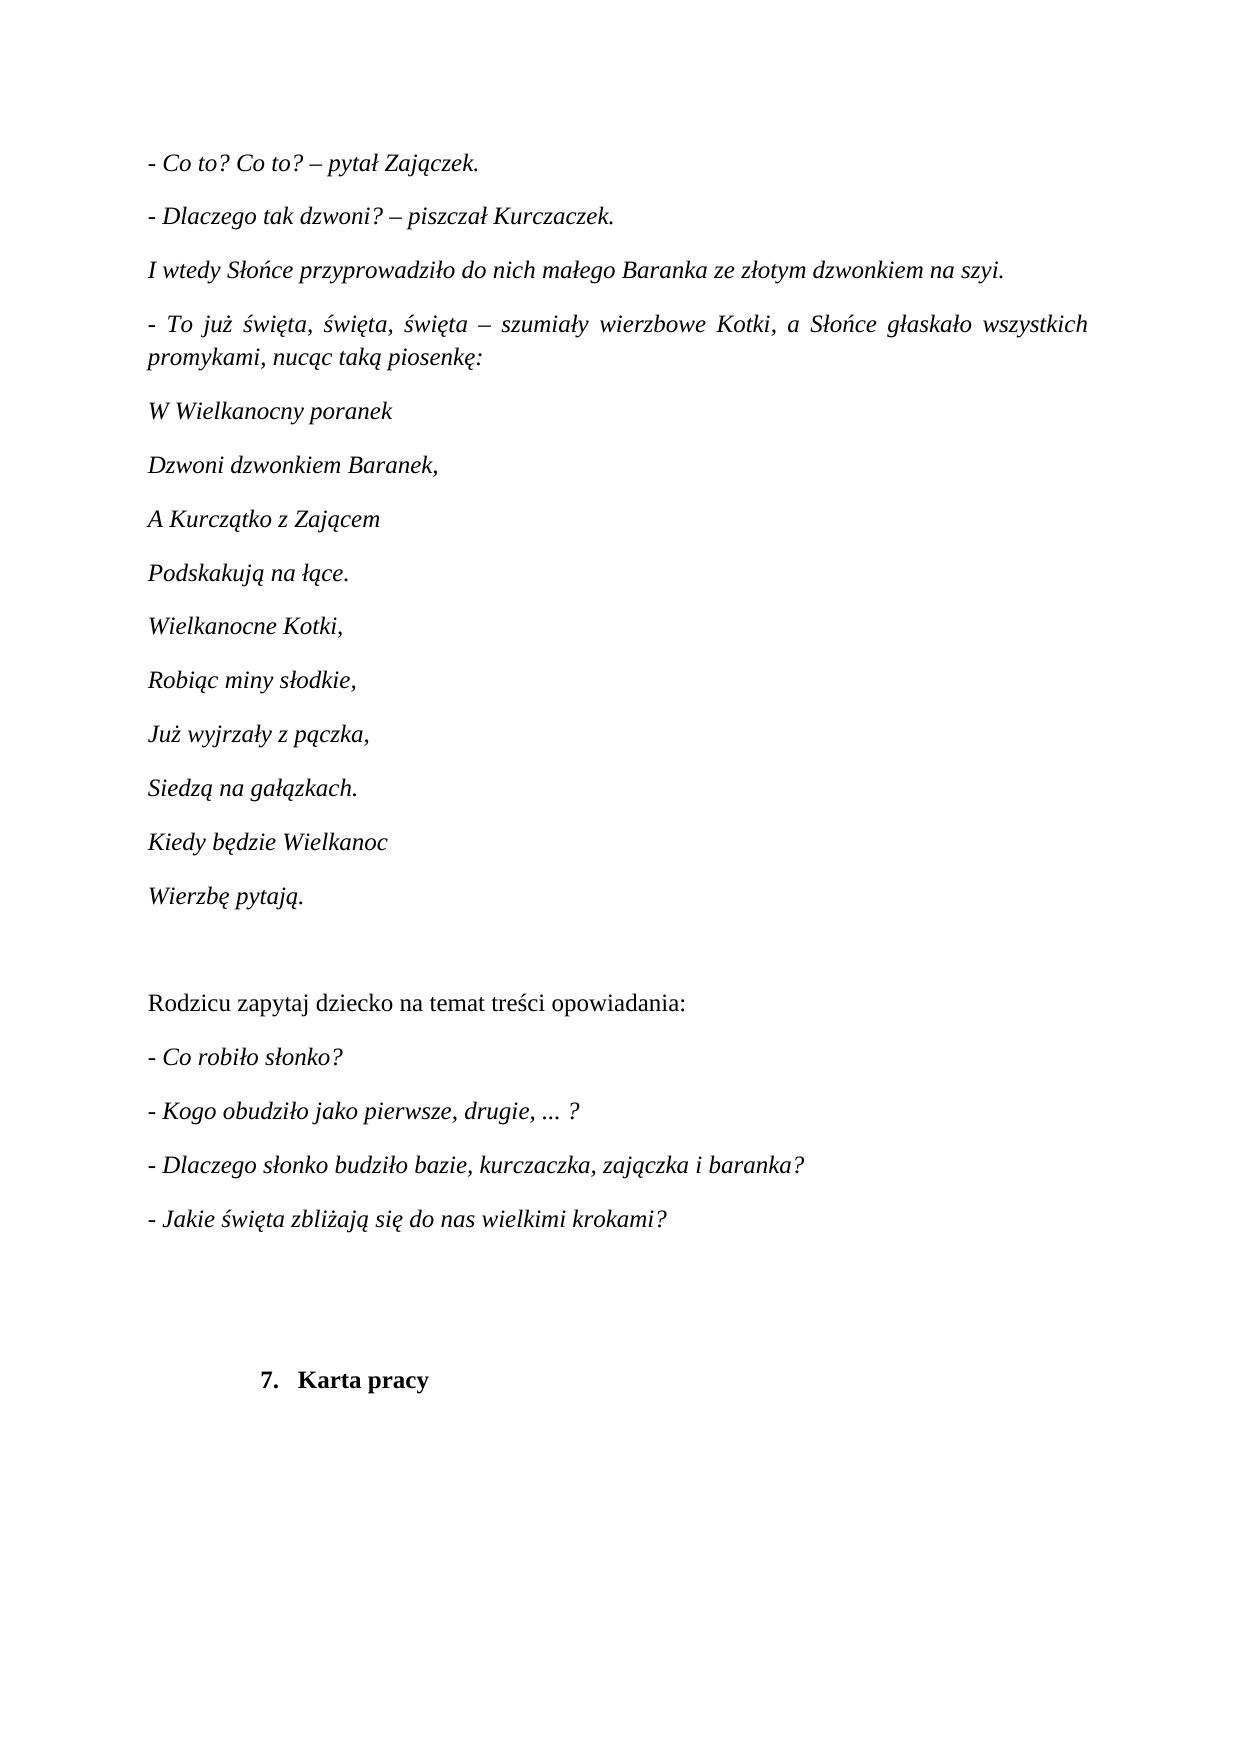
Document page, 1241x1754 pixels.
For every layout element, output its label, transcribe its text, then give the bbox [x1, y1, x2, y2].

text Rodzicu zapytaj dziecko na temat treści opowiadania: [148, 988, 1093, 1017]
list Karta pracy [260, 1365, 1093, 1394]
text Robiąc miny słodkie, [148, 665, 1093, 694]
text Kiedy będzie Wielkanoc [148, 827, 1093, 856]
text - Dlaczego tak dzwoni? – piszczał Kurczaczek. [148, 201, 1093, 230]
text - Jakie święta zbliżają się do nas wielkimi krokami? [148, 1204, 1093, 1233]
text Podskakują na łące. [148, 558, 1093, 586]
text - Co robiło słonko? [148, 1042, 1093, 1071]
text - Dlaczego słonko budziło bazie, kurczaczka, zajączka i baranka? [148, 1150, 1093, 1179]
text Siedzą na gałązkach. [148, 773, 1093, 802]
text Wielkanocne Kotki, [148, 611, 1093, 640]
text I wtedy Słońce przyprowadziło do nich małego Baranka ze złotym dzwonkiem na szyi. [148, 255, 1093, 284]
text - Co to? Co to? – pytał Zajączek. [148, 148, 1093, 176]
text - To już święta, święta, święta – szumiały wierzbowe Kotki, a Słońce głaskało wszystkich promykami, nucąc taką piosenkę: [148, 309, 1093, 371]
text Wierzbę pytają. [148, 881, 1093, 909]
text A Kurczątko z Zającem [148, 504, 1093, 532]
text Już wyjrzały z pączka, [148, 719, 1093, 748]
text W Wielkanocny poranek [148, 396, 1093, 425]
text - Kogo obudziło jako pierwsze, drugie, ... ? [148, 1096, 1093, 1125]
text Dzwoni dzwonkiem Baranek, [148, 450, 1093, 479]
